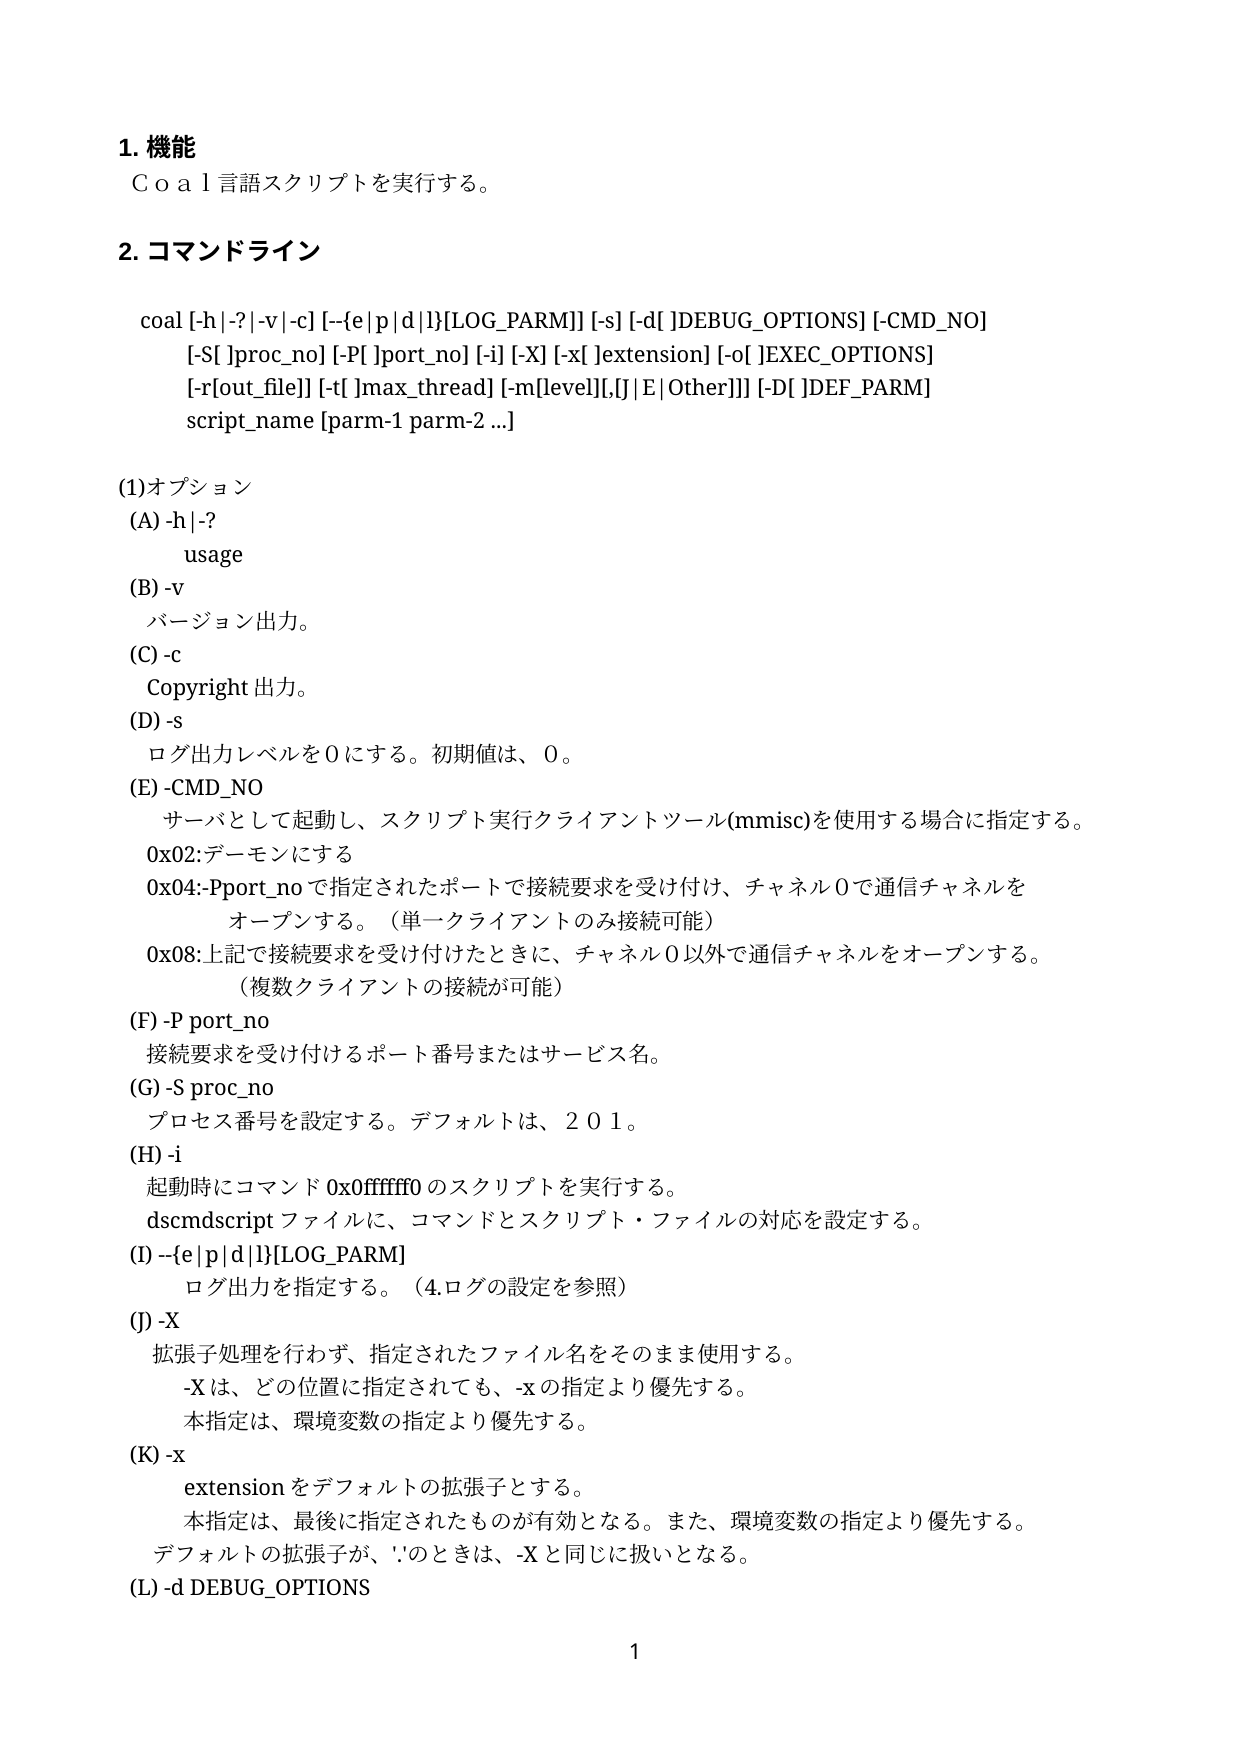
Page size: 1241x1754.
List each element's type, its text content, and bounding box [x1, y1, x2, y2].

text 0x02:デーモンにする [118, 835, 1152, 869]
subtitle 機能 [118, 127, 1152, 164]
text [-r[out_file]] [-t[ ]max_thread] [-m[level][,[J|E|Other]]] [-D[ ]DEF_PARM] [118, 369, 1152, 402]
text extensionをデフォルトの拡張子とする。 [118, 1469, 1152, 1502]
text 本指定は、最後に指定されたものが有効となる。また、環境変数の指定より優先する。 [118, 1502, 1152, 1535]
text (E) -CMD_NO [118, 769, 1152, 802]
text Ｃｏａｌ言語スクリプトを実行する。 [118, 164, 1152, 198]
text ログ出力レベルを０にする。初期値は、０。 [118, 735, 1152, 769]
text デフォルトの拡張子が、'.'のときは、-Xと同じに扱いとなる。 [118, 1535, 1152, 1569]
text script_name [parm-1 parm-2 ...] [118, 402, 1152, 435]
text coal [-h|-?|-v|-c] [--{e|p|d|l}[LOG_PARM]] [-s] [-d[ ]DEBUG_OPTIONS] [-CMD_NO] [118, 302, 1152, 335]
text サーバとして起動し、スクリプト実行クライアントツール(mmisc)を使用する場合に指定する。 [118, 802, 1152, 835]
text （複数クライアントの接続が可能） [118, 969, 1152, 1002]
text 0x08:上記で接続要求を受け付けたときに、チャネル０以外で通信チャネルをオープンする。 [118, 935, 1152, 969]
text -Xは、どの位置に指定されても、-xの指定より優先する。 [118, 1369, 1152, 1402]
text オープンする。（単一クライアントのみ接続可能） [118, 902, 1152, 935]
text (B) -v [118, 569, 1152, 602]
text (H) -i [118, 1135, 1152, 1169]
text 接続要求を受け付けるポート番号またはサービス名。 [118, 1035, 1152, 1069]
text ログ出力を指定する。（4.ログの設定を参照） [118, 1269, 1152, 1302]
text (C) -c [118, 635, 1152, 669]
text (J) -X [118, 1302, 1152, 1335]
text dscmdscriptファイルに、コマンドとスクリプト・ファイルの対応を設定する。 [118, 1202, 1152, 1235]
text Copyright出力。 [118, 669, 1152, 702]
text [-S[ ]proc_no] [-P[ ]port_no] [-i] [-X] [-x[ ]extension] [-o[ ]EXEC_OPTIONS] [118, 335, 1152, 369]
text 拡張子処理を行わず、指定されたファイル名をそのまま使用する。 [118, 1335, 1152, 1369]
text (A) -h|-? [118, 502, 1152, 535]
text (I) --{e|p|d|l}[LOG_PARM] [118, 1235, 1152, 1269]
text (1)オプション [118, 469, 1152, 502]
text 0x04:-Pport_noで指定されたポートで接続要求を受け付け、チャネル０で通信チャネルを [118, 869, 1152, 902]
text 本指定は、環境変数の指定より優先する。 [118, 1402, 1152, 1435]
text (D) -s [118, 702, 1152, 735]
text バージョン出力。 [118, 602, 1152, 635]
text 起動時にコマンド0x0ffffff0のスクリプトを実行する。 [118, 1169, 1152, 1202]
text usage [118, 535, 1152, 569]
text (L) -d DEBUG_OPTIONS [118, 1569, 1152, 1602]
text (G) -S proc_no [118, 1069, 1152, 1102]
subtitle コマンドライン [118, 231, 1152, 269]
text (F) -P port_no [118, 1002, 1152, 1035]
text (K) -x [118, 1435, 1152, 1469]
text プロセス番号を設定する。デフォルトは、２０１。 [118, 1102, 1152, 1135]
